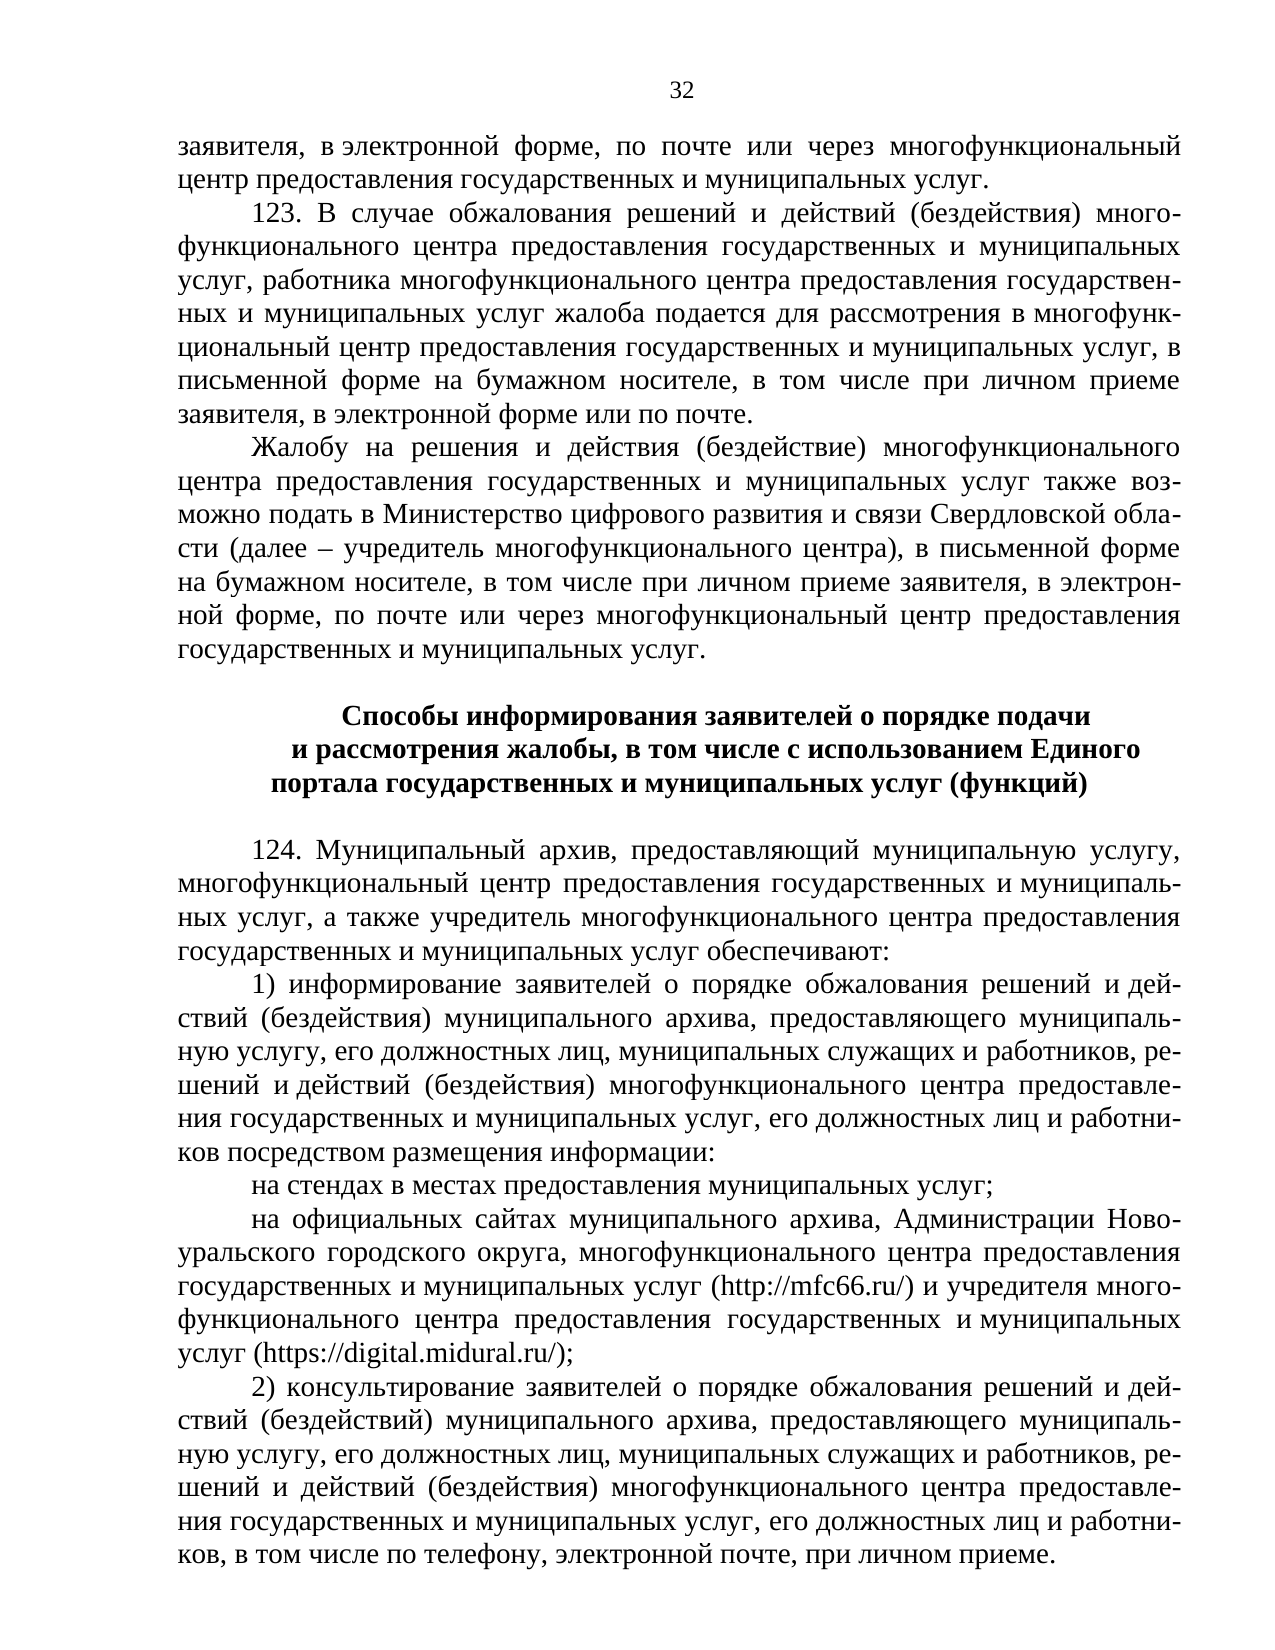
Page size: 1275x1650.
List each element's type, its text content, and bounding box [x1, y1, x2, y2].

text заявителя, в электронной форме, по почте или через много­функциональный центр предоставления государственных и муниципальных услуг. [177, 128, 1181, 195]
text Способы информирования заявителей о порядке подачи [177, 698, 1181, 731]
text Жалобу на решения и действия (бездействие) многофункционального центра предоставления государственных и муниципальных услуг также воз­можно подать в Министерство цифрового развития и связи Свердловской обла­сти (далее – учредитель многофункционального центра), в письменной форме на бумажном носителе, в том числе при личном приеме заявителя, в электрон­ной форме, по почте или через многофункциональный центр предоставления государственных и муниципальных услуг. [177, 429, 1181, 664]
text 2) консультирование заявителей о порядке обжалования решений и дей­ствий (бездействий) муниципального архива, предоставляющего муниципаль­ную услугу, его должностных лиц, муниципальных служащих и работников, ре­шений и действий (бездействия) многофункционального центра предоставле­ния государственных и муниципальных услуг, его должностных лиц и работни­ков, в том числе по телефону, электронной почте, при личном приеме. [177, 1369, 1181, 1570]
text 123. В случае обжалования решений и действий (бездействия) много­функционального центра предоставления государственных и муниципальных услуг, работника многофункционального центра предоставления государствен­ных и муниципальных услуг жалоба подается для рассмотрения в многофунк­циональный центр предоставления государственных и муниципальных услуг, в письменной форме на бумажном носителе, в том числе при личном приеме заявителя, в электронной форме или по почте. [177, 195, 1181, 429]
text на стендах в местах предоставления муниципальных услуг; [177, 1167, 1181, 1201]
text 1) информирование заявителей о порядке обжалования решений и дей­ствий (бездействия) муниципального архива, предоставляющего муниципаль­ную услугу, его должностных лиц, муниципальных служащих и работников, ре­шений и действий (бездействия) многофункционального центра предоставле­ния государственных и муниципальных услуг, его должностных лиц и работни­ков посредством размещения информации: [177, 966, 1181, 1167]
text и рассмотре­ния жалобы, в том числе с использованием Единого портала государствен­ных и муниципальных услуг (функций) [177, 731, 1181, 798]
text 124. Муниципальный архив, предоставляющий муниципальную услугу, многофункциональный центр предоставления государственных и муниципаль­ных услуг, а также учредитель многофункционального центра предоставления государственных и муниципальных услуг обеспечивают: [177, 832, 1181, 966]
text на официальных сайтах муниципального архива, Администрации Ново­уральского городского округа, многофункционального центра предоставления государственных и муниципальных услуг (http://mfc66.ru/) и учредителя много­функционального центра предоставления государственных и муниципальных услуг (https://digital.midural.ru/); [177, 1201, 1181, 1369]
